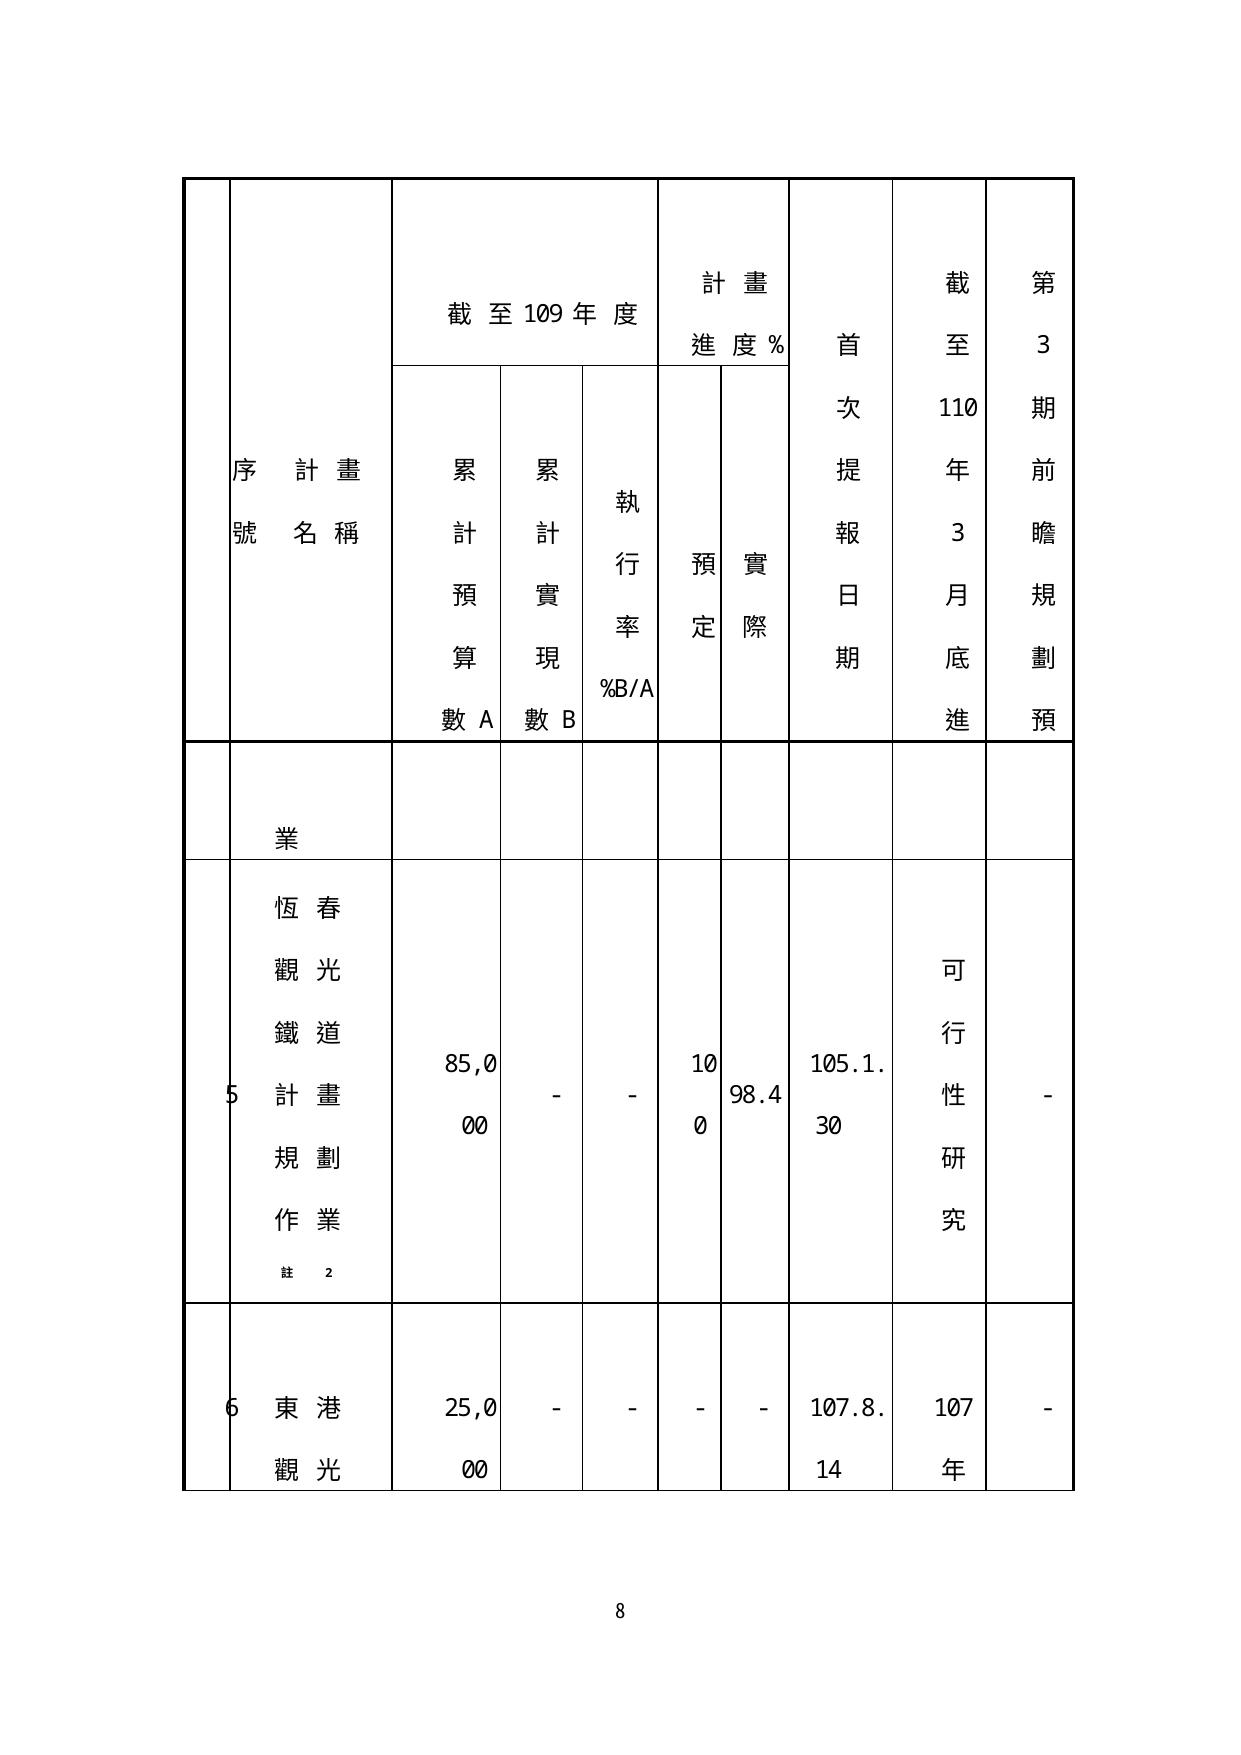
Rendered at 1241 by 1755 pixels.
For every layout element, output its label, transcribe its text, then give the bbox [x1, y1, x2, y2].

table_cell 預定 [659, 366, 720, 740]
table_cell 6 [186, 1304, 229, 1490]
table_header 計畫進度% [659, 180, 788, 365]
table_cell - [722, 1304, 788, 1490]
table_cell [659, 743, 720, 858]
table_cell 25,000 [393, 1304, 500, 1490]
table_cell 100 [659, 860, 720, 1302]
table_cell - [501, 1304, 582, 1490]
table_cell - [501, 743, 582, 858]
table_cell - [501, 860, 582, 1302]
table_cell 107.8.14 [790, 1304, 892, 1490]
table_cell 東港觀光鐵道計畫規劃作業 [231, 1304, 391, 1490]
table_cell 實際 [722, 366, 788, 740]
table_cell [893, 743, 985, 858]
table_cell - [659, 1304, 720, 1490]
table_cell 107年 [893, 1304, 985, 1490]
table_header 序號 [186, 180, 229, 740]
table_header 截至109年度 [393, 180, 657, 365]
table_cell [987, 743, 1072, 858]
table_header 第3期前瞻規劃預算 [987, 180, 1072, 740]
table_cell - [987, 860, 1072, 1302]
table_header 計畫名稱 [231, 180, 391, 740]
table_cell 4 [186, 743, 229, 858]
table_header 首次提報 日期 [790, 180, 892, 740]
table_cell 大臺中地區山海線鐵路雙軌高架化建置計畫規劃作業 [231, 743, 391, 858]
table_cell 累計預算數A [393, 366, 500, 740]
table_cell 98.4 [722, 860, 788, 1302]
table_cell 可行性研究 [893, 860, 985, 1302]
table_cell [722, 743, 788, 858]
table_cell [393, 743, 500, 858]
table_cell - [583, 743, 657, 858]
table_cell [790, 743, 892, 858]
table_cell 85,000 [393, 860, 500, 1302]
table_cell 5 [186, 860, 229, 1302]
table_header 截至110年3月底進度 [893, 180, 985, 740]
table_cell - [583, 860, 657, 1302]
table_cell 105.1.30 [790, 860, 892, 1302]
table_cell 累計實現數B [501, 366, 582, 740]
table_cell 執行率%B/A [583, 366, 657, 740]
table_cell 恆春觀光鐵道計畫規劃作業註2 [231, 860, 391, 1302]
table_cell - [583, 1304, 657, 1490]
table_cell - [987, 1304, 1072, 1490]
